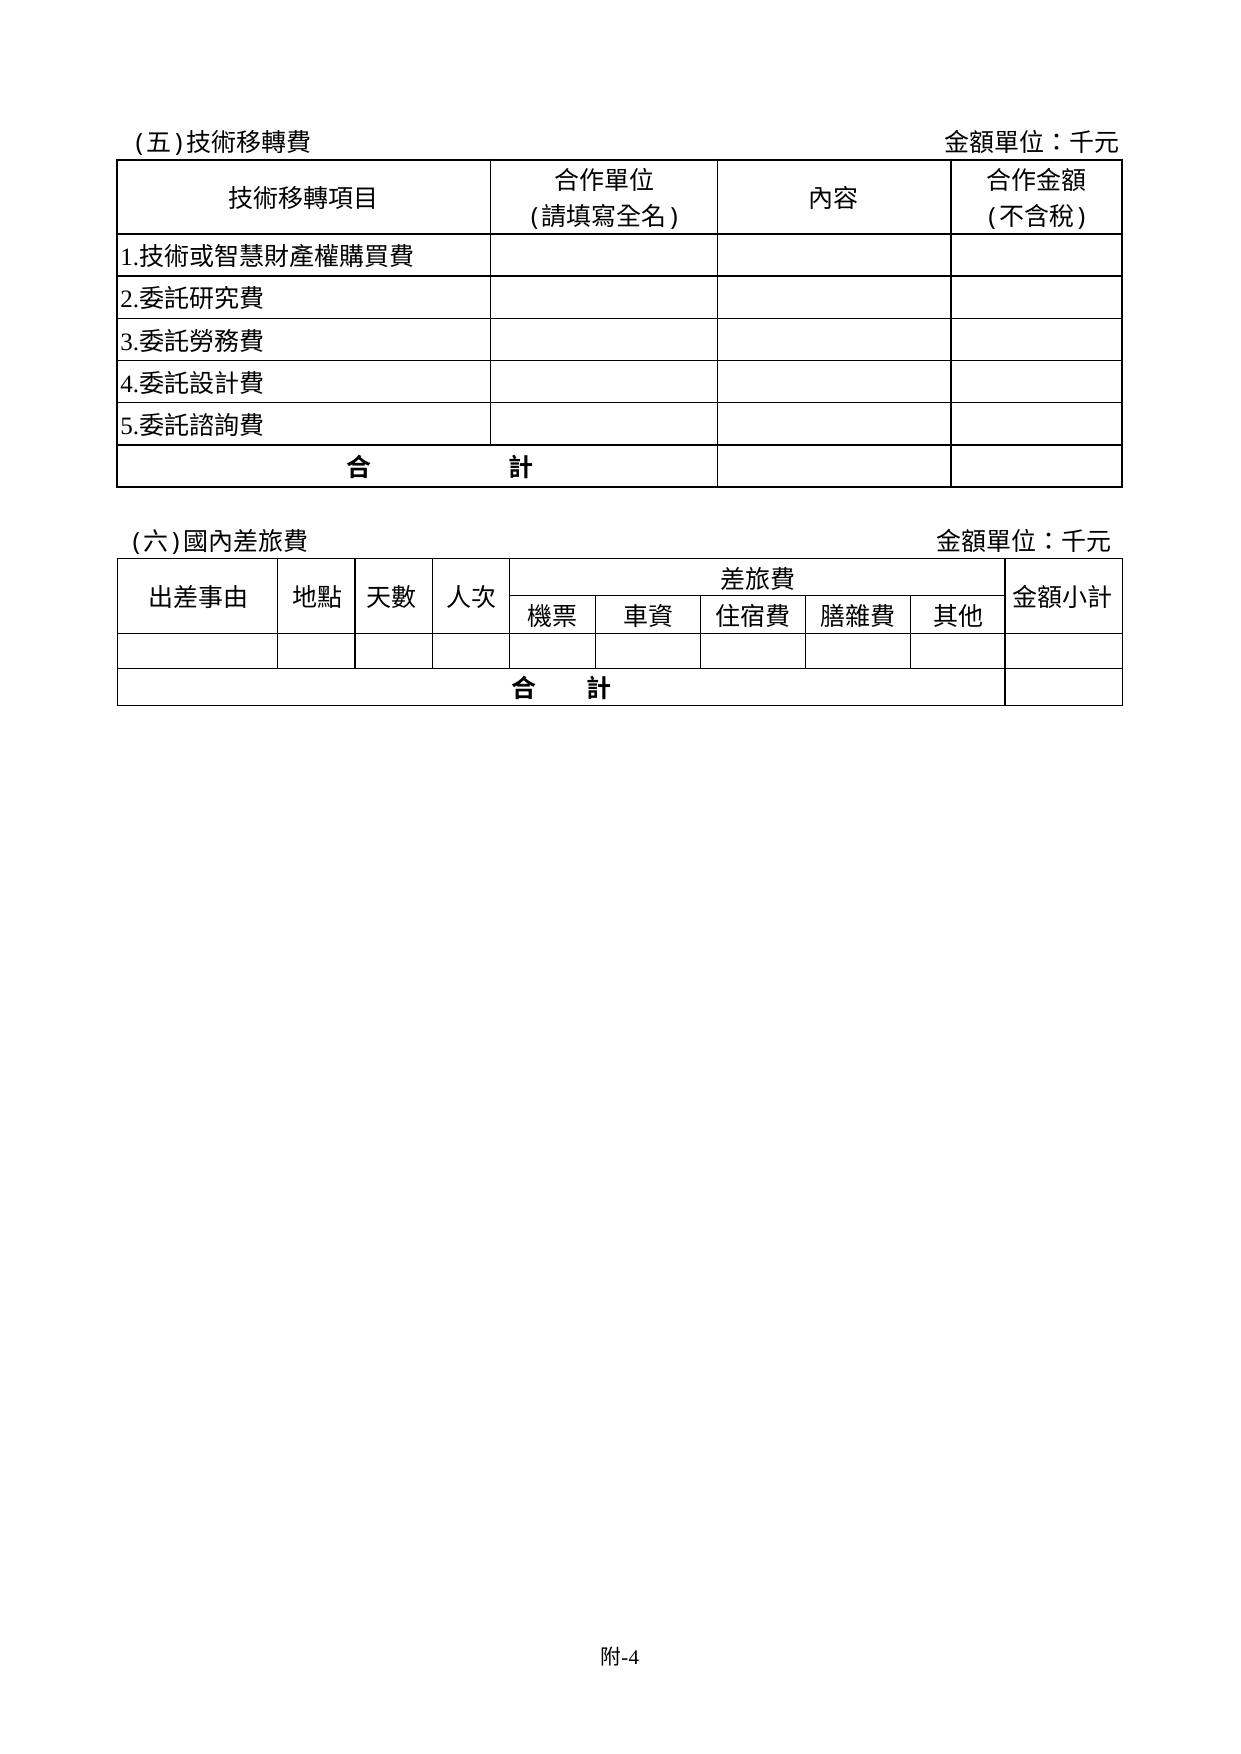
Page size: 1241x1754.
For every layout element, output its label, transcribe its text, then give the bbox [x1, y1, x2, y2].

table_cell 人次 [433, 559, 509, 633]
table_cell 合作單位 (請填寫全名) [491, 161, 717, 233]
table_cell [952, 446, 1121, 486]
table_header (五)技術移轉費 [117, 123, 426, 159]
table_cell [510, 634, 595, 668]
table_cell [718, 235, 950, 275]
table_cell [491, 403, 717, 444]
table_cell 合 計 [118, 669, 1004, 705]
table_cell 3.委託勞務費 [118, 319, 490, 359]
table_cell 住宿費 [701, 596, 805, 633]
table_cell [117, 706, 1122, 731]
table_cell 技術移轉項目 [118, 161, 490, 233]
table_cell [718, 277, 950, 317]
table_cell [911, 634, 1004, 668]
table_cell [952, 319, 1121, 359]
table_header (六)國內差旅費 [117, 522, 355, 558]
table_cell [1006, 634, 1122, 668]
table_cell [491, 277, 717, 317]
table_cell [491, 235, 717, 275]
table_cell 車資 [596, 596, 700, 633]
table_cell 膳雜費 [806, 596, 910, 633]
table_cell 差旅費 [510, 559, 1004, 595]
table_cell [596, 634, 700, 668]
table_cell [491, 319, 717, 359]
table_cell [356, 634, 432, 668]
table_cell [952, 361, 1121, 402]
table_cell 內容 [718, 161, 950, 233]
table_cell 合 計 [118, 446, 717, 486]
table_cell 2.委託研究費 [118, 277, 490, 317]
table_cell [1006, 669, 1122, 705]
table_cell [701, 634, 805, 668]
table_cell 其他 [911, 596, 1004, 633]
table_header 金額單位：千元 [426, 123, 1122, 159]
table_cell [433, 634, 509, 668]
table_cell [952, 277, 1121, 317]
table_cell 地點 [278, 559, 354, 633]
table_cell [118, 634, 277, 668]
table_cell 出差事由 [118, 559, 277, 633]
table_cell 1.技術或智慧財產權購買費 [118, 235, 490, 275]
table_cell 金額小計 [1006, 559, 1122, 633]
table_cell [952, 235, 1121, 275]
table_cell [718, 403, 950, 444]
table_cell [718, 446, 950, 486]
table_cell [952, 403, 1121, 444]
table_cell 機票 [510, 596, 595, 633]
table_cell 合作金額 (不含稅) [952, 161, 1121, 233]
table_header 金額單位：千元 [355, 522, 1122, 558]
table_cell [806, 634, 910, 668]
table_cell 天數 [356, 559, 432, 633]
table_cell [278, 634, 354, 668]
table_cell 4.委託設計費 [118, 361, 490, 402]
table_cell 5.委託諮詢費 [118, 403, 490, 444]
table_cell [491, 361, 717, 402]
table_cell [718, 319, 950, 359]
table_cell [718, 361, 950, 402]
